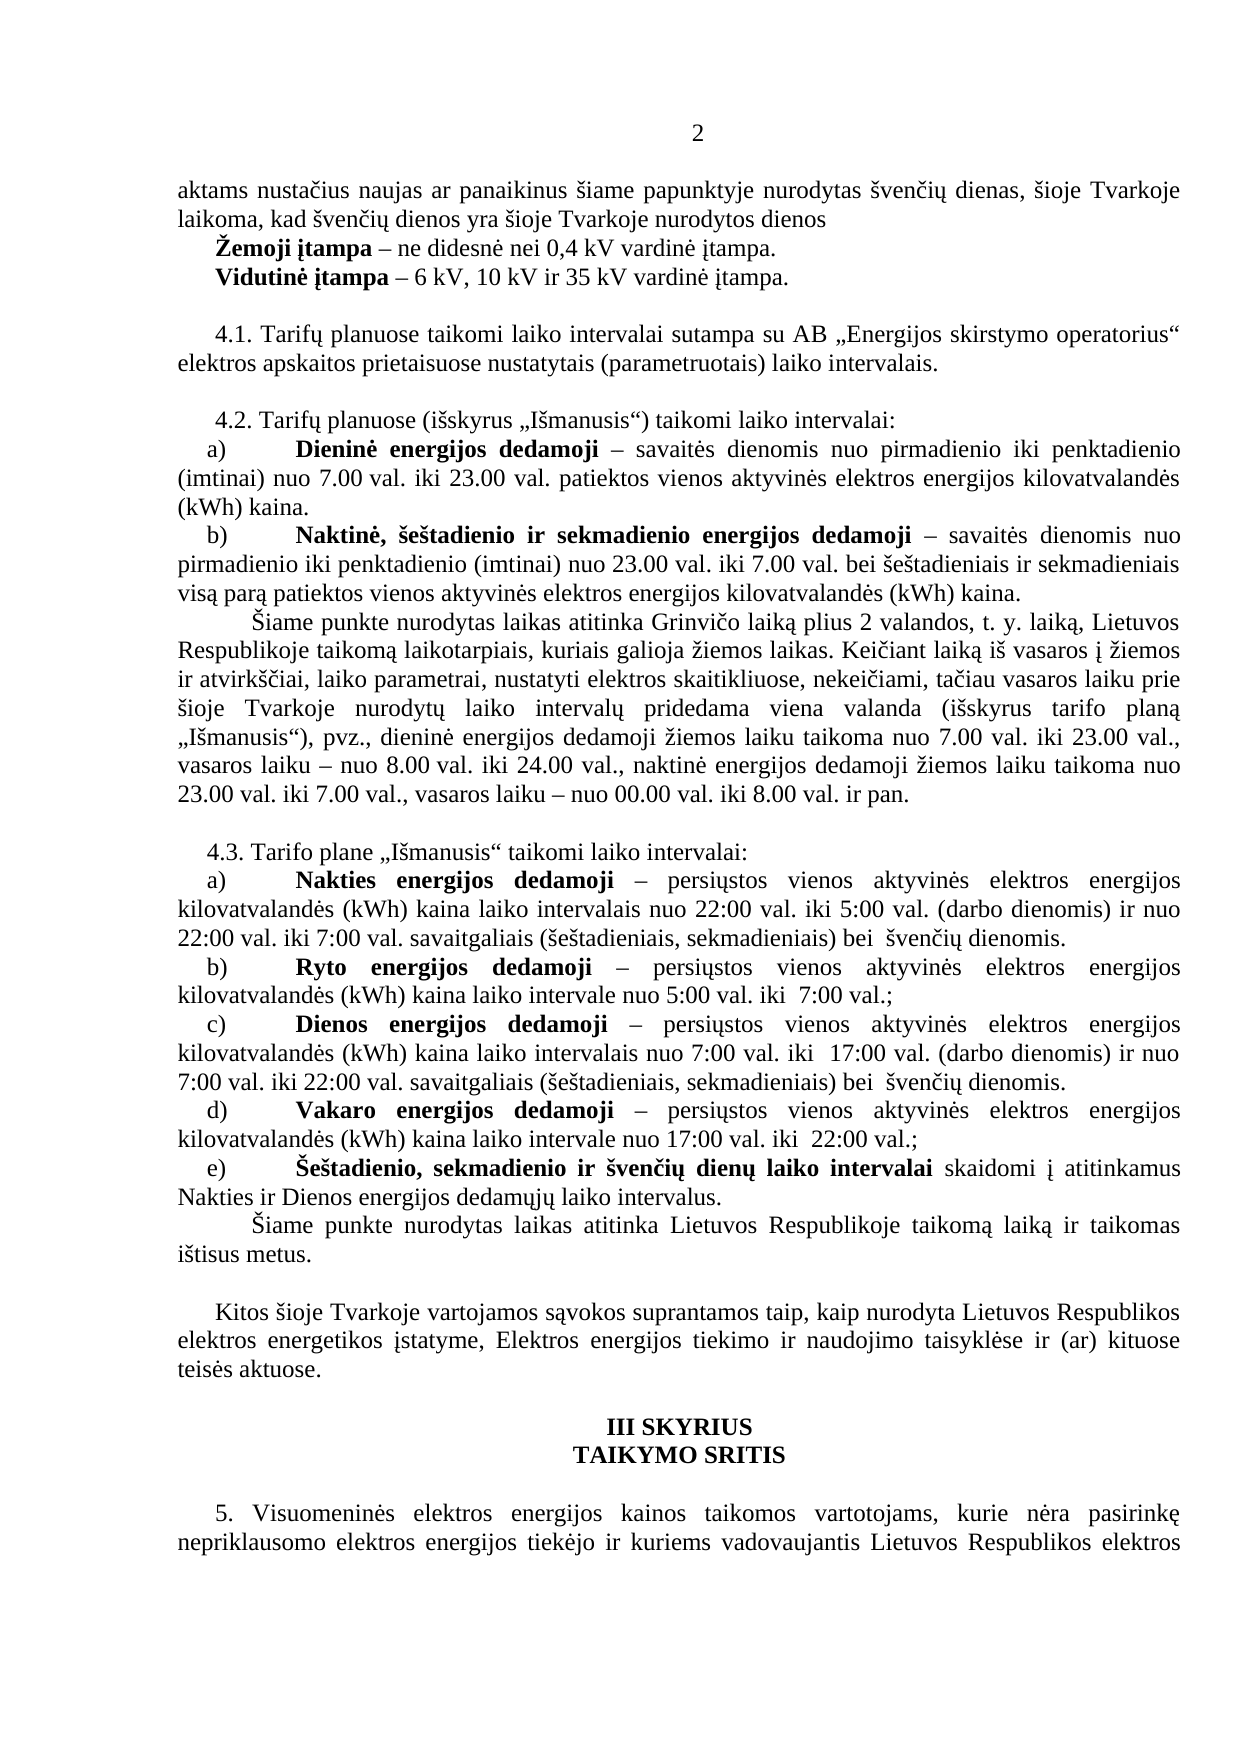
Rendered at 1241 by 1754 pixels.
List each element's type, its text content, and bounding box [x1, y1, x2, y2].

text b) Naktinė, šeštadienio ir sekmadienio energijos dedamoji – savaitės dienomis nuo pirmadienio iki penktadienio (imtinai) nuo 23.00 val. iki 7.00 val. bei šeštadieniais ir sekmadieniais visą parą patiektos vienos aktyvinės elektros energijos kilovatvalandės (kWh) kaina. [177, 521, 1181, 607]
text Žemoji įtampa – ne didesnė nei 0,4 kV vardinė įtampa. [177, 233, 1181, 262]
text a) Dieninė energijos dedamoji – savaitės dienomis nuo pirmadienio iki penktadienio (imtinai) nuo 7.00 val. iki 23.00 val. patiektos vienos aktyvinės elektros energijos kilovatvalandės (kWh) kaina. [177, 434, 1181, 521]
text a) Nakties energijos dedamoji – persiųstos vienos aktyvinės elektros energijos kilovatvalandės (kWh) kaina laiko intervalais nuo 22:00 val. iki 5:00 val. (darbo dienomis) ir nuo 22:00 val. iki 7:00 val. savaitgaliais (šeštadieniais, sekmadieniais) bei švenčių dienomis. [177, 866, 1181, 952]
text b) Ryto energijos dedamoji – persiųstos vienos aktyvinės elektros energijos kilovatvalandės (kWh) kaina laiko intervale nuo 5:00 val. iki 7:00 val.; [177, 952, 1181, 1009]
text Kitos šioje Tvarkoje vartojamos sąvokos suprantamos taip, kaip nurodyta Lietuvos Respublikos elektros energetikos įstatyme, Elektros energijos tiekimo ir naudojimo taisyklėse ir (ar) kituose teisės aktuose. [177, 1297, 1181, 1383]
text d) Vakaro energijos dedamoji – persiųstos vienos aktyvinės elektros energijos kilovatvalandės (kWh) kaina laiko intervale nuo 17:00 val. iki 22:00 val.; [177, 1096, 1181, 1153]
text e) Šeštadienio, sekmadienio ir švenčių dienų laiko intervalai skaidomi į atitinkamus Nakties ir Dienos energijos dedamųjų laiko intervalus. [177, 1153, 1181, 1211]
text 5. Visuomeninės elektros energijos kainos taikomos vartotojams, kurie nėra pasirinkę nepriklausomo elektros energijos tiekėjo ir kuriems vadovaujantis Lietuvos Respublikos elektros [177, 1498, 1181, 1556]
text c) Dienos energijos dedamoji – persiųstos vienos aktyvinės elektros energijos kilovatvalandės (kWh) kaina laiko intervalais nuo 7:00 val. iki 17:00 val. (darbo dienomis) ir nuo 7:00 val. iki 22:00 val. savaitgaliais (šeštadieniais, sekmadieniais) bei švenčių dienomis. [177, 1009, 1181, 1096]
text aktams nustačius naujas ar panaikinus šiame papunktyje nurodytas švenčių dienas, šioje Tvarkoje laikoma, kad švenčių dienos yra šioje Tvarkoje nurodytos dienos [177, 176, 1181, 233]
text Vidutinė įtampa – 6 kV, 10 kV ir 35 kV vardinė įtampa. [177, 262, 1181, 291]
text III SKYRIUS [177, 1412, 1181, 1441]
text 4.3. Tarifo plane „Išmanusis“ taikomi laiko intervalai: [177, 837, 1181, 866]
text 4.2. Tarifų planuose (išskyrus „Išmanusis“) taikomi laiko intervalai: [177, 406, 1181, 434]
text Šiame punkte nurodytas laikas atitinka Grinvičo laiką plius 2 valandos, t. y. laiką, Lietuvos Respublikoje taikomą laikotarpiais, kuriais galioja žiemos laikas. Keičiant laiką iš vasaros į žiemos ir atvirkščiai, laiko parametrai, nustatyti elektros skaitikliuose, nekeičiami, tačiau vasaros laiku prie šioje Tvarkoje nurodytų laiko intervalų pridedama viena valanda (išskyrus tarifo planą „Išmanusis“), pvz., dieninė energijos dedamoji žiemos laiku taikoma nuo 7.00 val. iki 23.00 val., vasaros laiku – nuo 8.00 val. iki 24.00 val., naktinė energijos dedamoji žiemos laiku taikoma nuo 23.00 val. iki 7.00 val., vasaros laiku – nuo 00.00 val. iki 8.00 val. ir pan. [177, 607, 1181, 808]
text TAIKYMO SRITIS [177, 1441, 1181, 1469]
text 4.1. Tarifų planuose taikomi laiko intervalai sutampa su AB „Energijos skirstymo operatorius“ elektros apskaitos prietaisuose nustatytais (parametruotais) laiko intervalais. [177, 319, 1181, 377]
text Šiame punkte nurodytas laikas atitinka Lietuvos Respublikoje taikomą laiką ir taikomas ištisus metus. [177, 1211, 1181, 1268]
